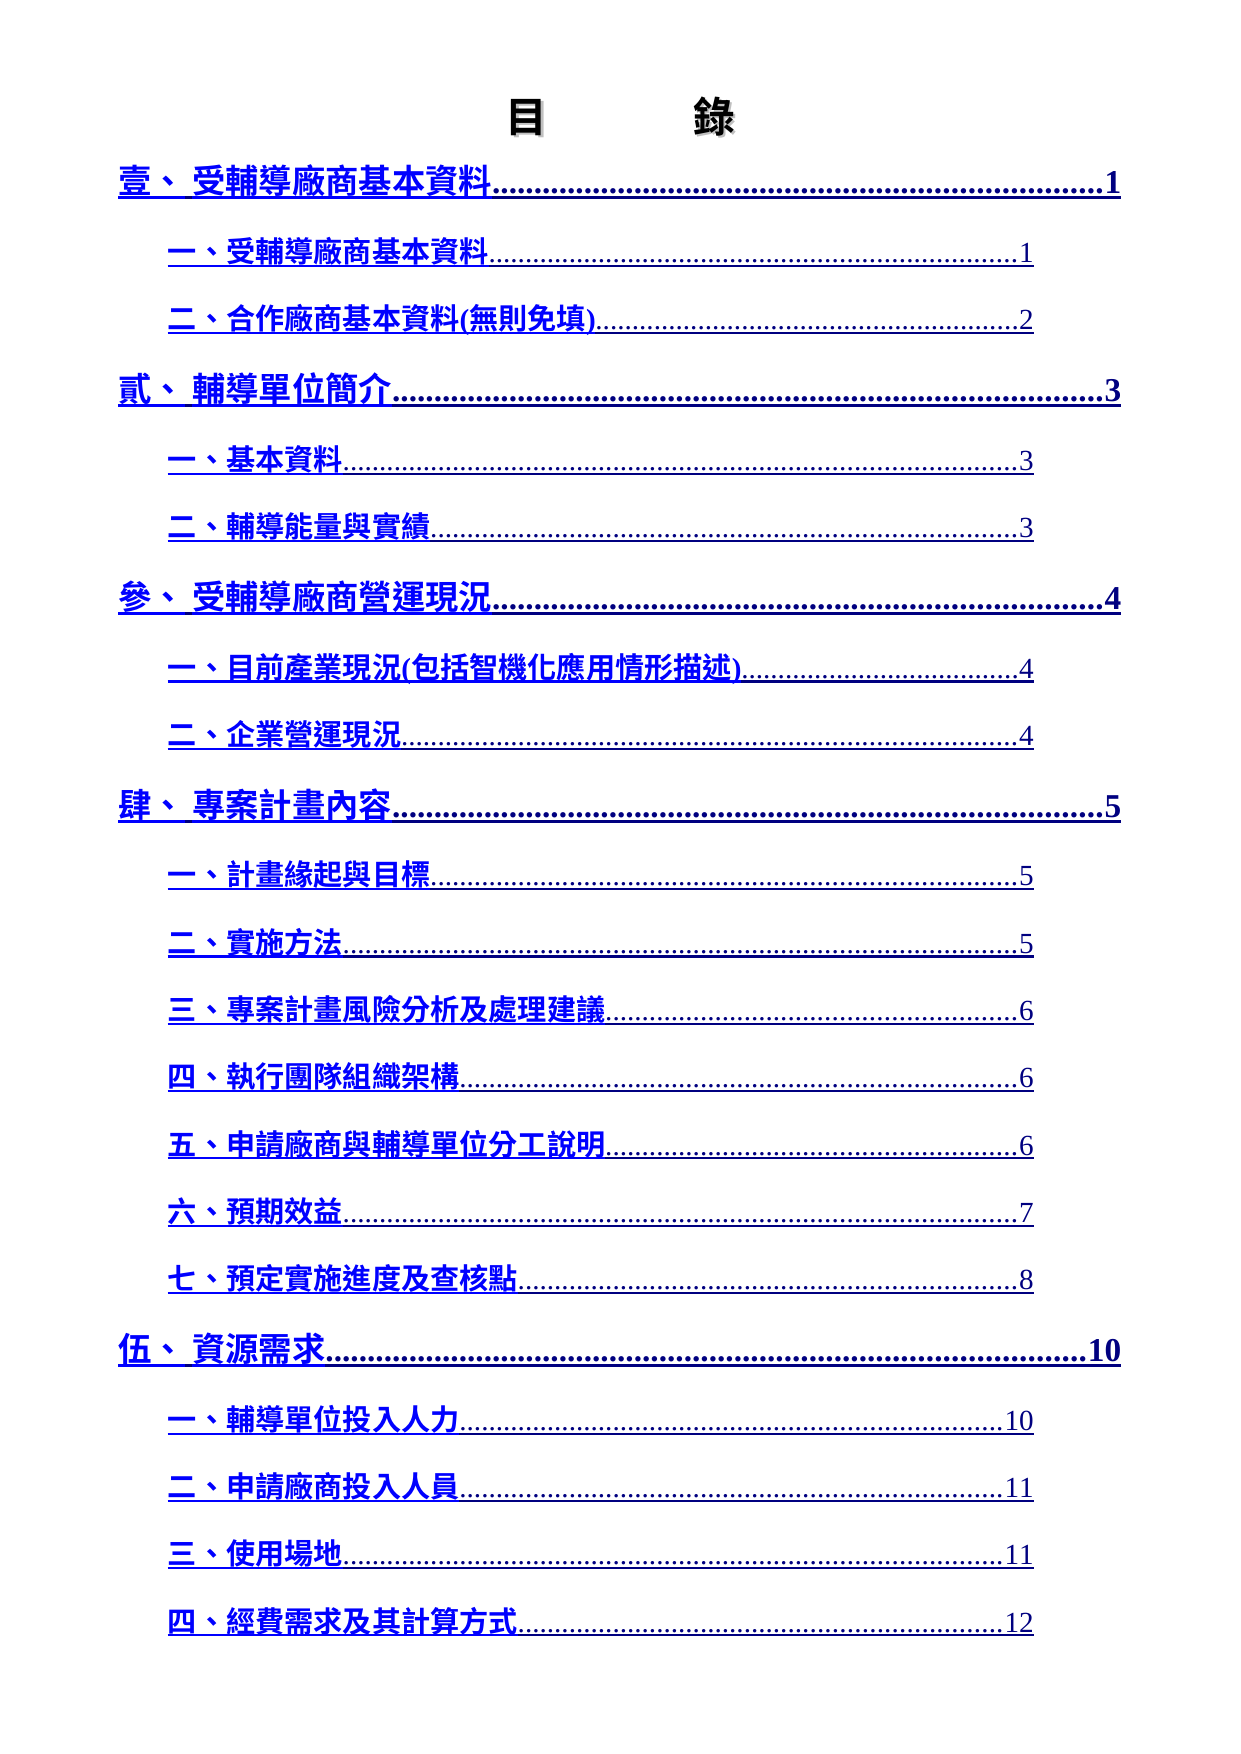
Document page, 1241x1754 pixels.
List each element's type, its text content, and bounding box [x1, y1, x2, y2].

text [168, 1025, 1033, 1029]
text [168, 958, 1033, 962]
text 貳、 輔導單位簡介 3 [118, 363, 1122, 411]
text 二、申請廠商投入人員 11 [168, 1463, 1033, 1500]
text 二、輔導能量與實績 3 [168, 504, 1033, 540]
text 壹、 受輔導廠商基本資料 1 [118, 155, 1122, 203]
text [168, 1502, 1033, 1506]
text [168, 1092, 1033, 1096]
text [168, 542, 1033, 546]
text [168, 267, 1033, 271]
text [168, 334, 1033, 338]
text [168, 475, 1033, 479]
text 六、預期效益 7 [168, 1188, 1033, 1225]
text 一、基本資料 3 [168, 436, 1033, 473]
text 三、專案計畫風險分析及處理建議 6 [168, 987, 1033, 1023]
text 二、實施方法 5 [168, 919, 1033, 955]
text [168, 750, 1033, 754]
text 一、輔導單位投入人力 10 [168, 1396, 1033, 1433]
text 肆、 專案計畫內容 5 [118, 779, 1122, 827]
text [168, 1227, 1033, 1231]
text 三、使用場地 11 [168, 1531, 1033, 1567]
text 五、申請廠商與輔導單位分工說明 6 [168, 1121, 1033, 1157]
text [168, 1294, 1033, 1298]
text 伍、 資源需求 10 [118, 1323, 1122, 1371]
text 四、經費需求及其計算方式 12 [168, 1598, 1033, 1634]
text 一、目前產業現況(包括智機化應用情形描述) 4 [168, 644, 1033, 680]
text 二、企業營運現況 4 [168, 711, 1033, 748]
text 一、計畫緣起與目標 5 [168, 852, 1033, 888]
text 一、受輔導廠商基本資料 1 [168, 228, 1033, 265]
text 七、預定實施進度及查核點 8 [168, 1256, 1033, 1292]
text [168, 1159, 1033, 1163]
text 二、合作廠商基本資料(無則免填) 2 [168, 296, 1033, 332]
text [168, 1636, 1033, 1640]
text [168, 1569, 1033, 1573]
text 參、 受輔導廠商營運現況 4 [118, 571, 1122, 619]
text 四、執行團隊組織架構 6 [168, 1054, 1033, 1090]
text 目 錄 [118, 89, 1122, 143]
text [168, 890, 1033, 894]
